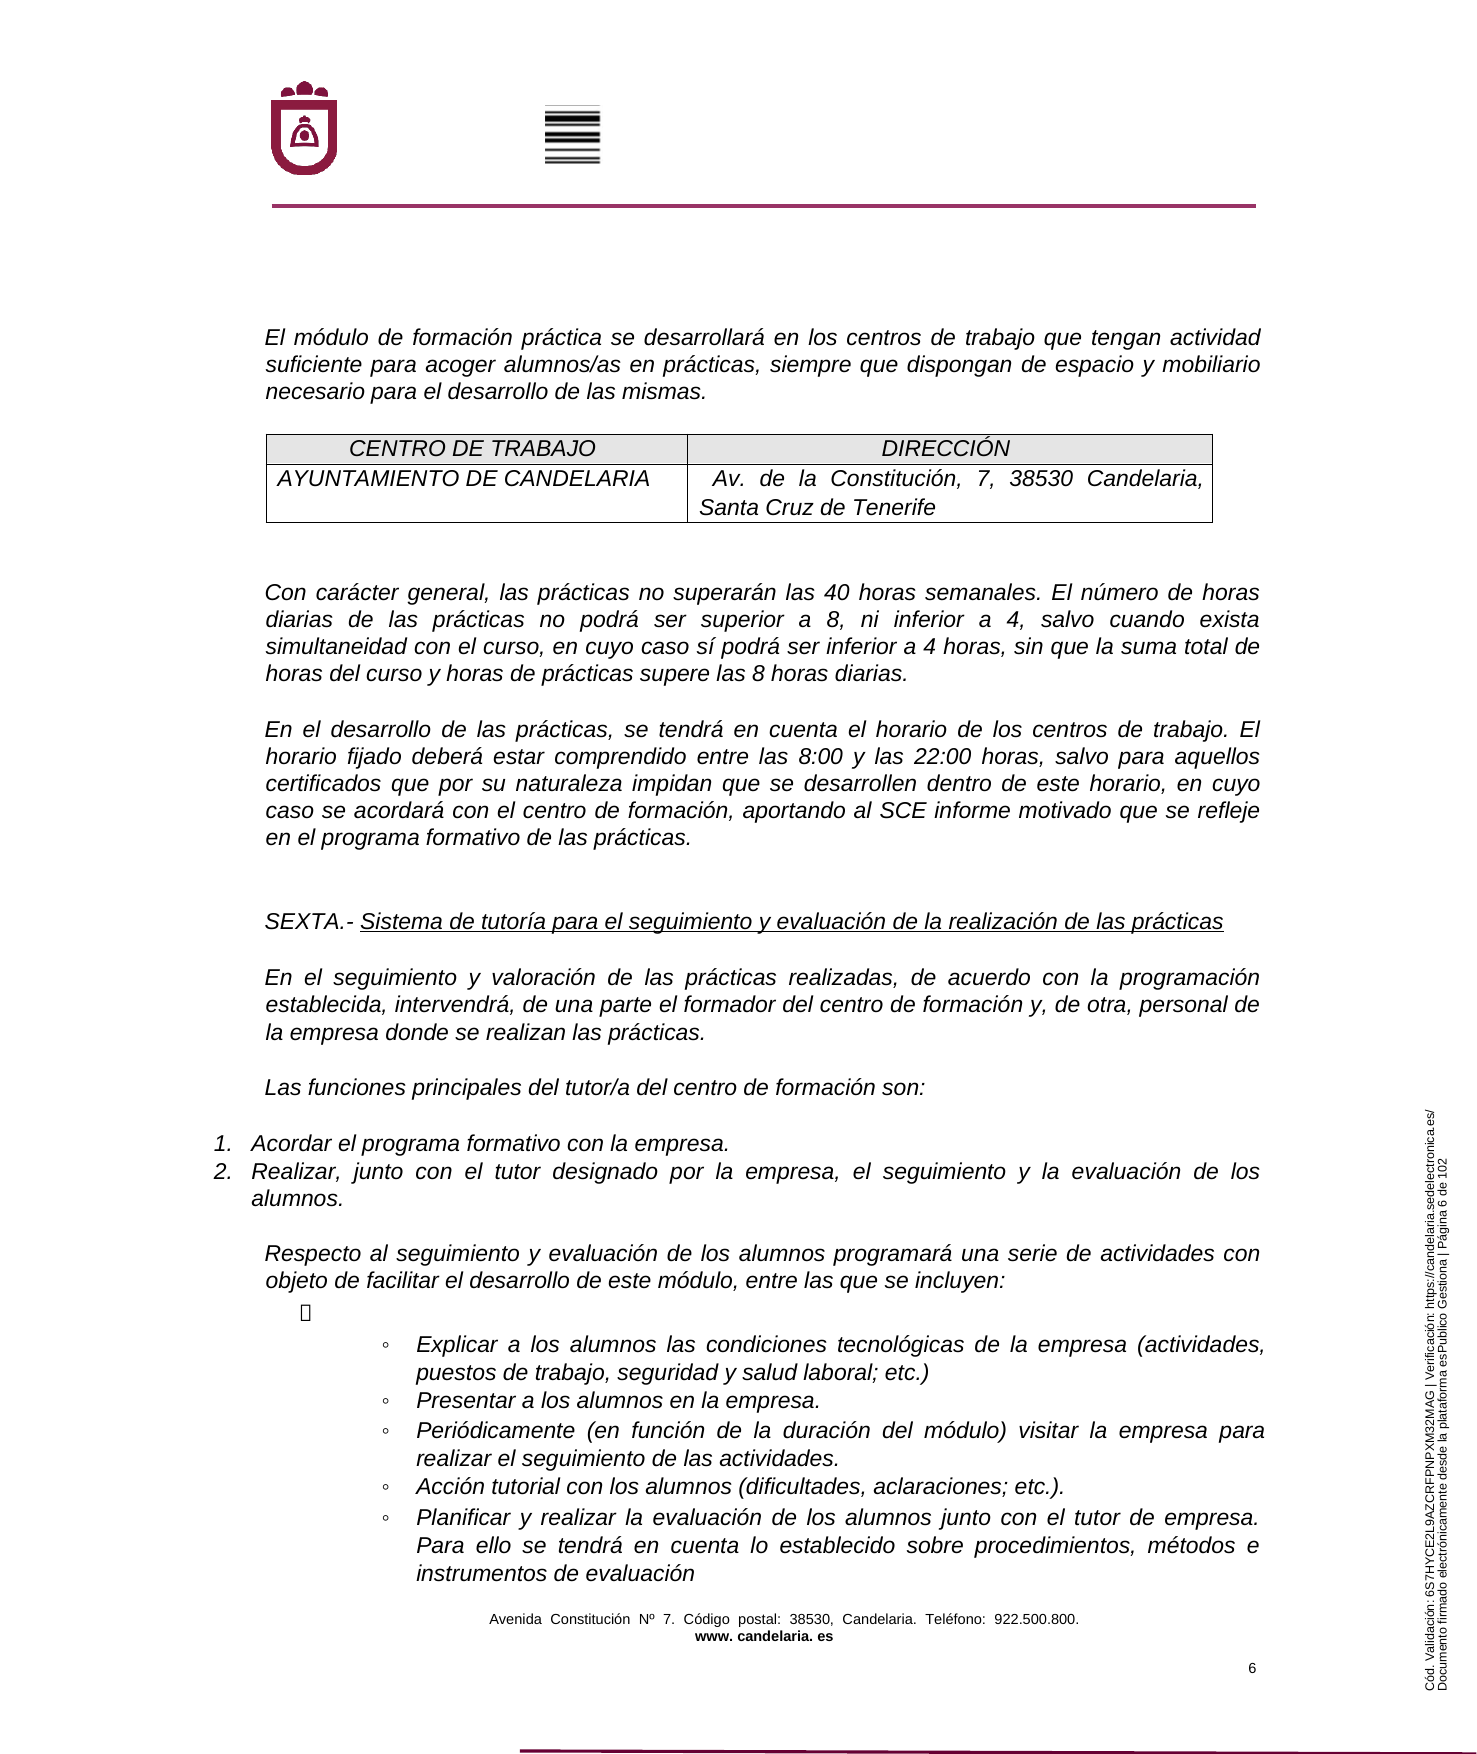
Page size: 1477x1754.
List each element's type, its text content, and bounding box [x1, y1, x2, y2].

table_header ◦ [379, 1331, 416, 1387]
text Las funciones principales del tutor/a del centro de formación son: [264, 1074, 1263, 1101]
table_cell ◦ [379, 1417, 416, 1473]
list Realizar, junto con el tutor designado por la empresa, el seguimiento y la evaluación de los alumnos. [214, 1158, 1263, 1211]
text En el seguimiento y valoración de las prácticas realizadas, de acuerdo con la programación establecida, intervendrá, de una parte el formador del centro de formación y, de otra, personal de la empresa donde se realizan las prácticas. [264, 964, 1263, 1045]
list Acordar el programa formativo con la empresa. [214, 1130, 1263, 1156]
table_cell Planificar y realizar la evaluación de los alumnos junto con el tutor de empresa. Para ello se tendrá en cuenta lo establecido sobre procedimientos, métodos e instrumentos de evaluación [416, 1504, 1268, 1588]
text En el desarrollo de las prácticas, se tendrá en cuenta el horario de los centros de trabajo. El horario fijado deberá estar comprendido entre las 8:00 y las 22:00 horas, salvo para aquellos certificados que por su naturaleza impidan que se desarrollen dentro de este horario, en cuyo caso se acordará con el centro de formación, aportando al SCE informe motivado que se refleje en el programa formativo de las prácticas. [264, 716, 1263, 851]
text El módulo de formación práctica se desarrollará en los centros de trabajo que tengan actividad suficiente para acoger alumnos/as en prácticas, siempre que dispongan de espacio y mobiliario necesario para el desarrollo de las mismas. [264, 324, 1263, 404]
text  [251, 1297, 1269, 1328]
table_cell ◦ [379, 1473, 416, 1503]
table_header DIRECCIÓN [688, 435, 1212, 463]
table_cell Periódicamente (en función de la duración del módulo) visitar la empresa para realizar el seguimiento de las actividades. [416, 1417, 1268, 1473]
table_cell Acción tutorial con los alumnos (dificultades, aclaraciones; etc.). [416, 1473, 1268, 1503]
table_cell AYUNTAMIENTO DE CANDELARIA [267, 465, 687, 522]
table_cell ◦ [379, 1504, 416, 1588]
text Con carácter general, las prácticas no superarán las 40 horas semanales. El número de horas diarias de las prácticas no podrá ser superior a 8, ni inferior a 4, salvo cuando exista simultaneidad con el curso, en cuyo caso sí podrá ser inferior a 4 horas, sin que la suma total de horas del curso y horas de prácticas supere las 8 horas diarias. [264, 579, 1263, 687]
text SEXTA.- Sistema de tutoría para el seguimiento y evaluación de la realización de las prácticas [264, 908, 1269, 934]
table_cell Av. de la Constitución, 7, 38530 Candelaria, Santa Cruz de Tenerife [688, 465, 1212, 522]
text Respecto al seguimiento y evaluación de los alumnos programará una serie de actividades con objeto de facilitar el desarrollo de este módulo, entre las que se incluyen: [264, 1240, 1263, 1294]
table_header Explicar a los alumnos las condiciones tecnológicas de la empresa (actividades, puestos de trabajo, seguridad y salud laboral; etc.) [416, 1331, 1268, 1387]
table_cell Presentar a los alumnos en la empresa. [416, 1387, 1268, 1417]
table_cell ◦ [379, 1387, 416, 1417]
table_header CENTRO DE TRABAJO [267, 435, 687, 463]
